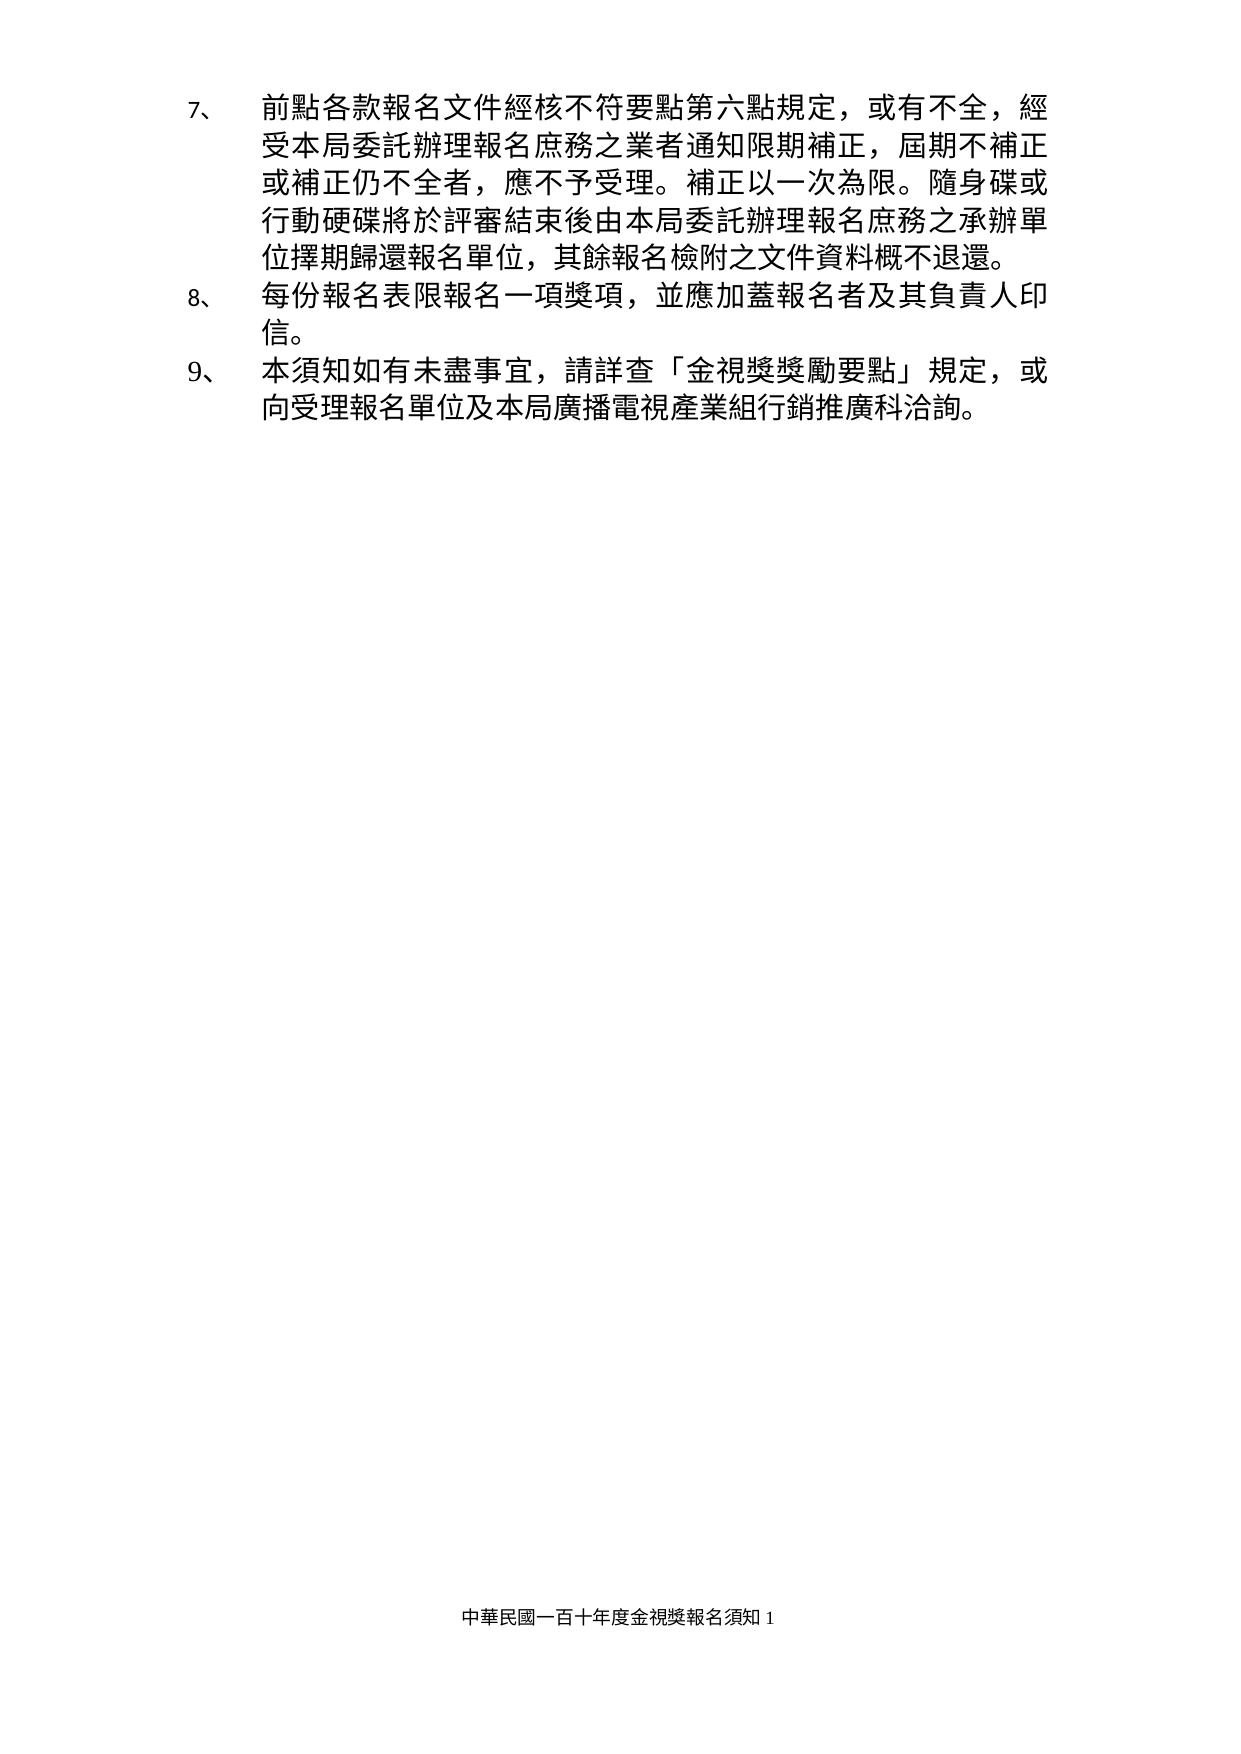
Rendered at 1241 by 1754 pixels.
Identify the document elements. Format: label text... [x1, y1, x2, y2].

list 前點各款報名文件經核不符要點第六點規定，或有不全，經受本局委託辦理報名庶務之業者通知限期補正，屆期不補正或補正仍不全者，應不予受理。補正以一次為限。隨身碟或行動硬碟將於評審結束後由本局委託辦理報名庶務之承辦單位擇期歸還報名單位，其餘報名檢附之文件資料概不退還。 [187, 89, 1048, 276]
list 每份報名表限報名一項獎項，並應加蓋報名者及其負責人印 信。 [187, 276, 1048, 351]
list 本須知如有未盡事宜，請詳查「金視獎獎勵要點」規定，或向受理報名單位及本局廣播電視產業組行銷推廣科洽詢。 [187, 351, 1048, 426]
